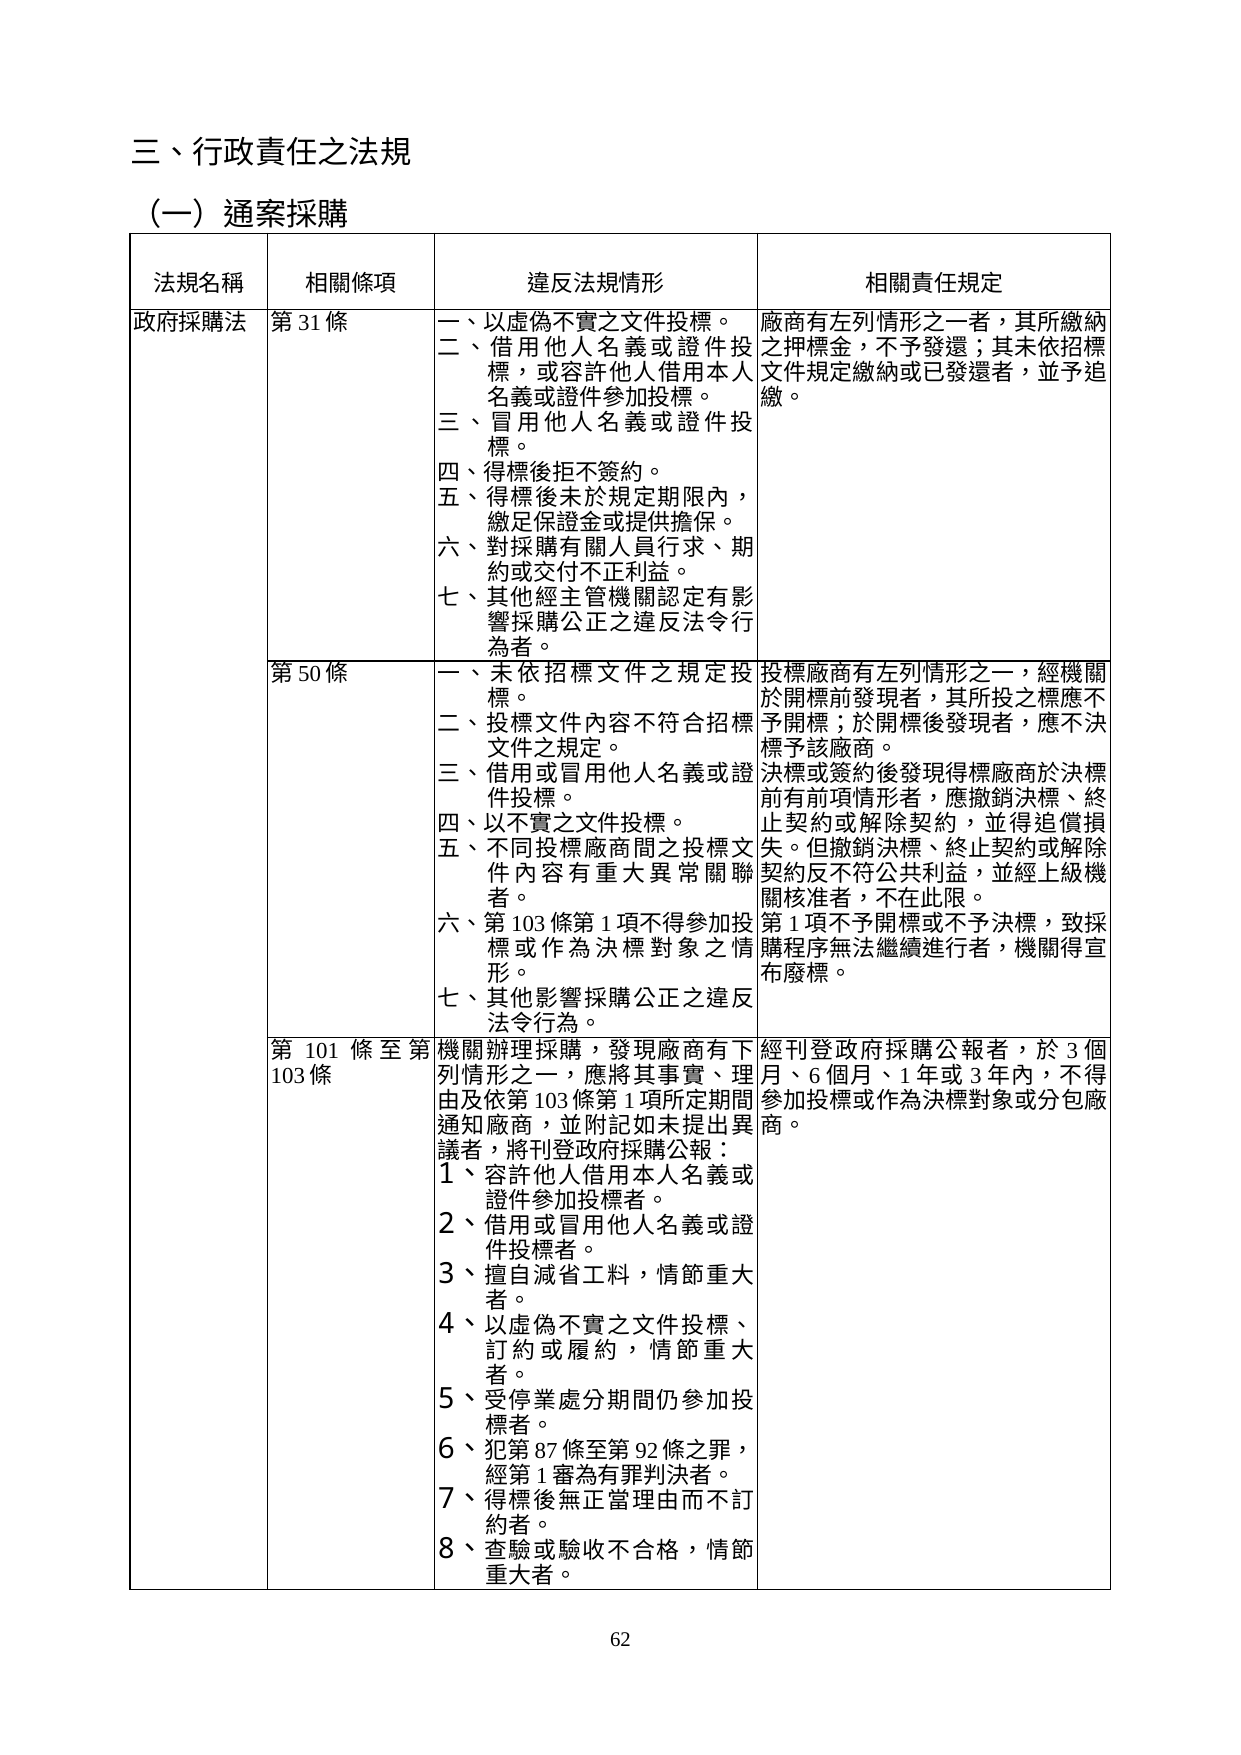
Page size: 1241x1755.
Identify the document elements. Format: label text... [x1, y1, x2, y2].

table_cell 第50條 [268, 662, 434, 1037]
table_cell 投標廠商有左列情形之一，經機關於開標前發現者，其所投之標應不予開標；於開標後發現者，應不決標予該廠商。 決標或簽約後發現得標廠商於決標前有前項情形者，應撤銷決標、終止契約或解除契約，並得追償損失。但撤銷決標、終止契約或解除契約反不符公共利益，並經上級機關核准者，不在此限。 第1項不予開標或不予決標，致採購程序無法繼續進行者，機關得宣布廢標。 [758, 662, 1110, 1037]
table_cell 廠商有左列情形之一者，其所繳納之押標金，不予發還；其未依招標文件規定繳納或已發還者，並予追繳。 [758, 310, 1110, 660]
table_cell 一、以虛偽不實之文件投標。 二、借用他人名義或證件投標，或容許他人借用本人名義或證件參加投標。 三、冒用他人名義或證件投標。 四、得標後拒不簽約。 五、得標後未於規定期限內，繳足保證金或提供擔保。 六、對採購有關人員行求、期約或交付不正利益。 七、其他經主管機關認定有影響採購公正之違反法令行為者。 [435, 310, 757, 660]
table_cell 第31條 [268, 310, 434, 660]
table_header 法規名稱 [131, 234, 267, 309]
table_cell 第101條至第103條 [268, 1038, 434, 1588]
table_cell 機關辦理採購，發現廠商有下列情形之一，應將其事實、理由及依第103條第1項所定期間通知廠商，並附記如未提出異議者，將刊登政府採購公報： 容許他人借用本人名義或證件參加投標者。 借用或冒用他人名義或證件投標者。 擅自減省工料，情節重大者。 以虛偽不實之文件投標、訂約或履約，情節重大者。 受停業處分期間仍參加投標者。 犯第87條至第92條之罪，經第1審為有罪判決者。 得標後無正當理由而不訂約者。 查驗或驗收不合格，情節重大者。 驗收後不履行保固責任者，情節重大者。 因可歸責於廠商之事由，致延誤履約期限，情節重大者。 違反第65條之規定轉包者。 因可歸責於廠商之事由，致解除或終止契約，情節重大者。 破產程序中之廠商。 歧視性別、原住民、身心障礙或弱勢團體人士，情節重大者。 對採購有關人員行求、期約或交付不正利益者。 廠商之履約連帶保證廠商經機關通知履行連帶保證責任者，適用前項之規定。 [435, 1038, 757, 1588]
text （一）通案採購 [130, 170, 1110, 233]
table_cell 政府採購法 [131, 310, 267, 1588]
table_header 相關責任規定 [758, 234, 1110, 309]
text 三、行政責任之法規 [130, 108, 1110, 170]
table_cell 經刊登政府採購公報者，於3個月、6個月、1年或3年內，不得參加投標或作為決標對象或分包廠商。 [758, 1038, 1110, 1588]
table_header 相關條項 [268, 234, 434, 309]
table_header 違反法規情形 [435, 234, 757, 309]
table_cell 一、未依招標文件之規定投標。 二、投標文件內容不符合招標文件之規定。 三、借用或冒用他人名義或證件投標。 四、以不實之文件投標。 五、不同投標廠商間之投標文件內容有重大異常關聯者。 六、第103條第1項不得參加投標或作為決標對象之情形。 七、其他影響採購公正之違反法令行為。 [435, 662, 757, 1037]
